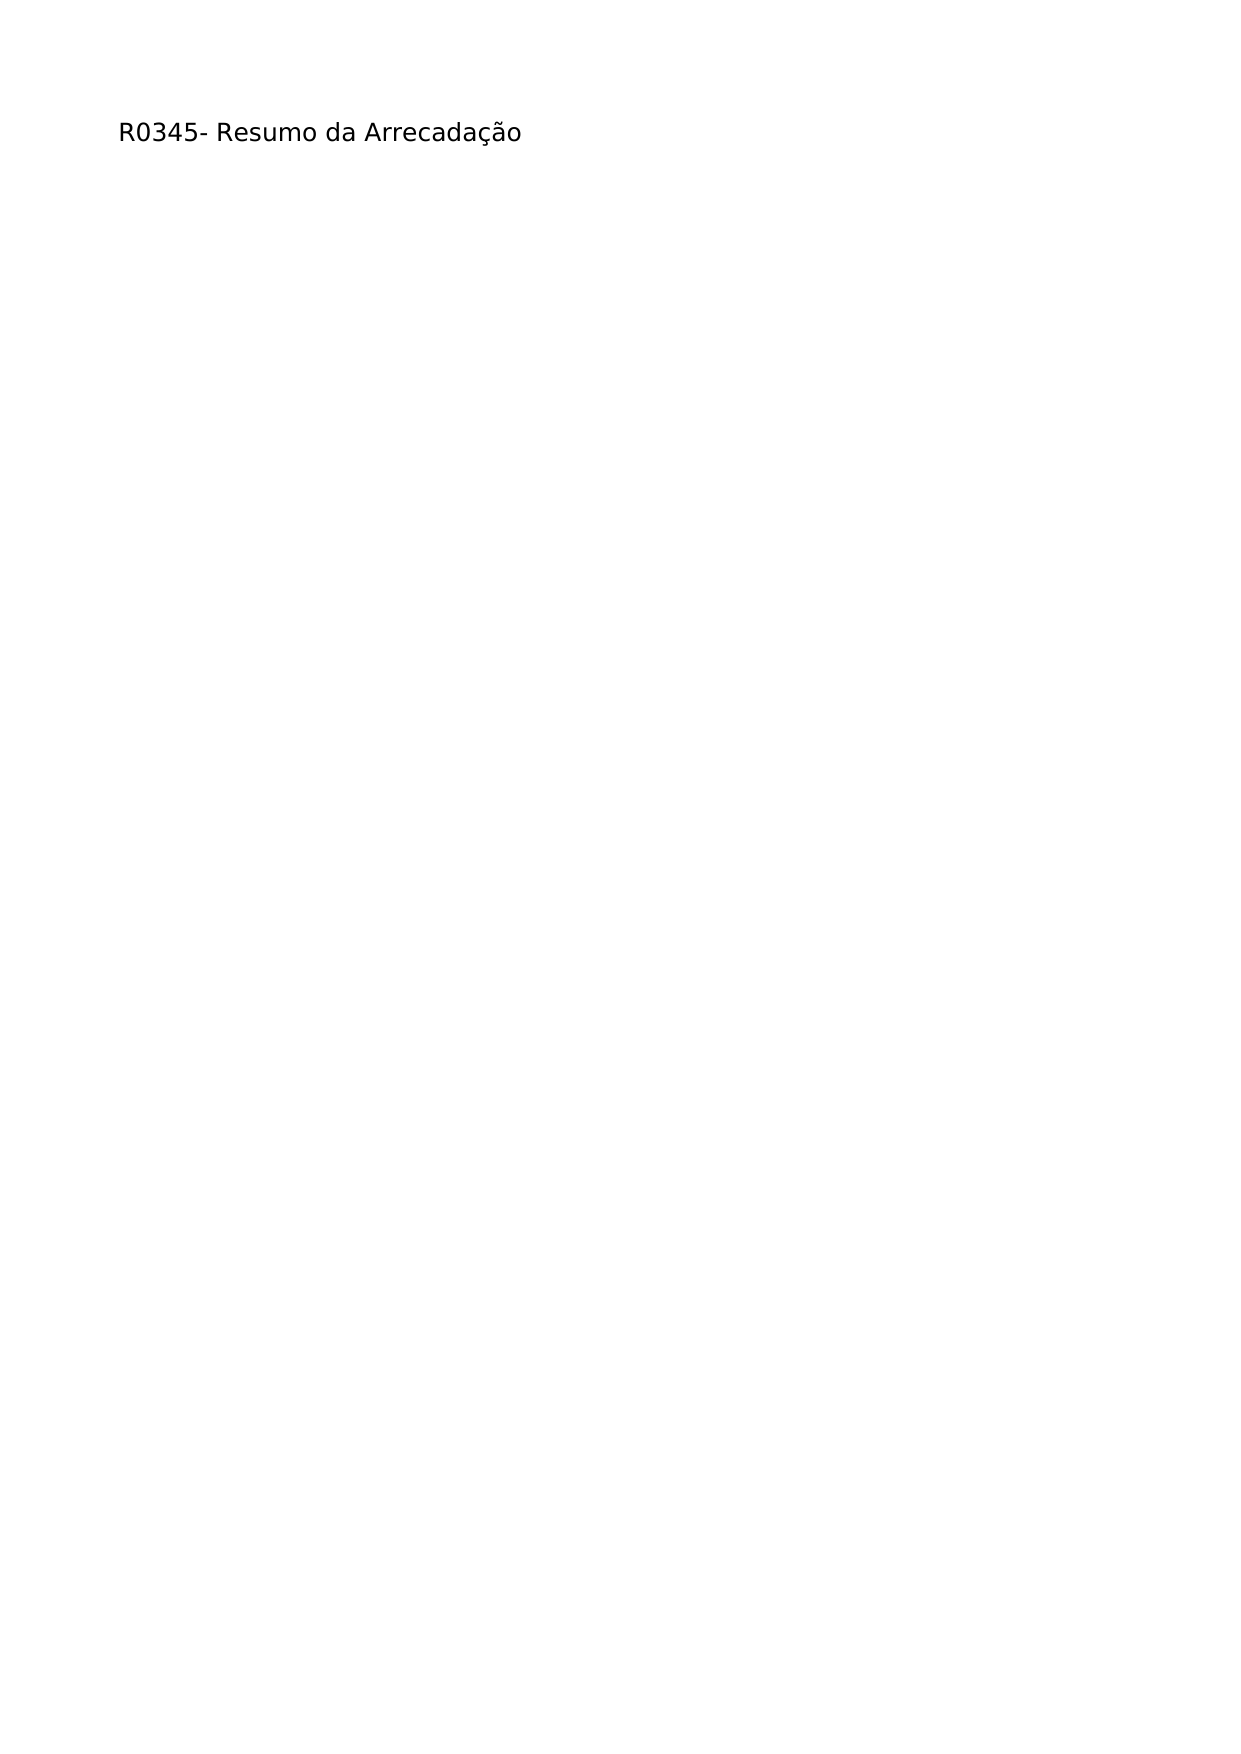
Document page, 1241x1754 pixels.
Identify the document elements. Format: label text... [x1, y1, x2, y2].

text R0345- Resumo da Arrecadação [118, 118, 1122, 147]
